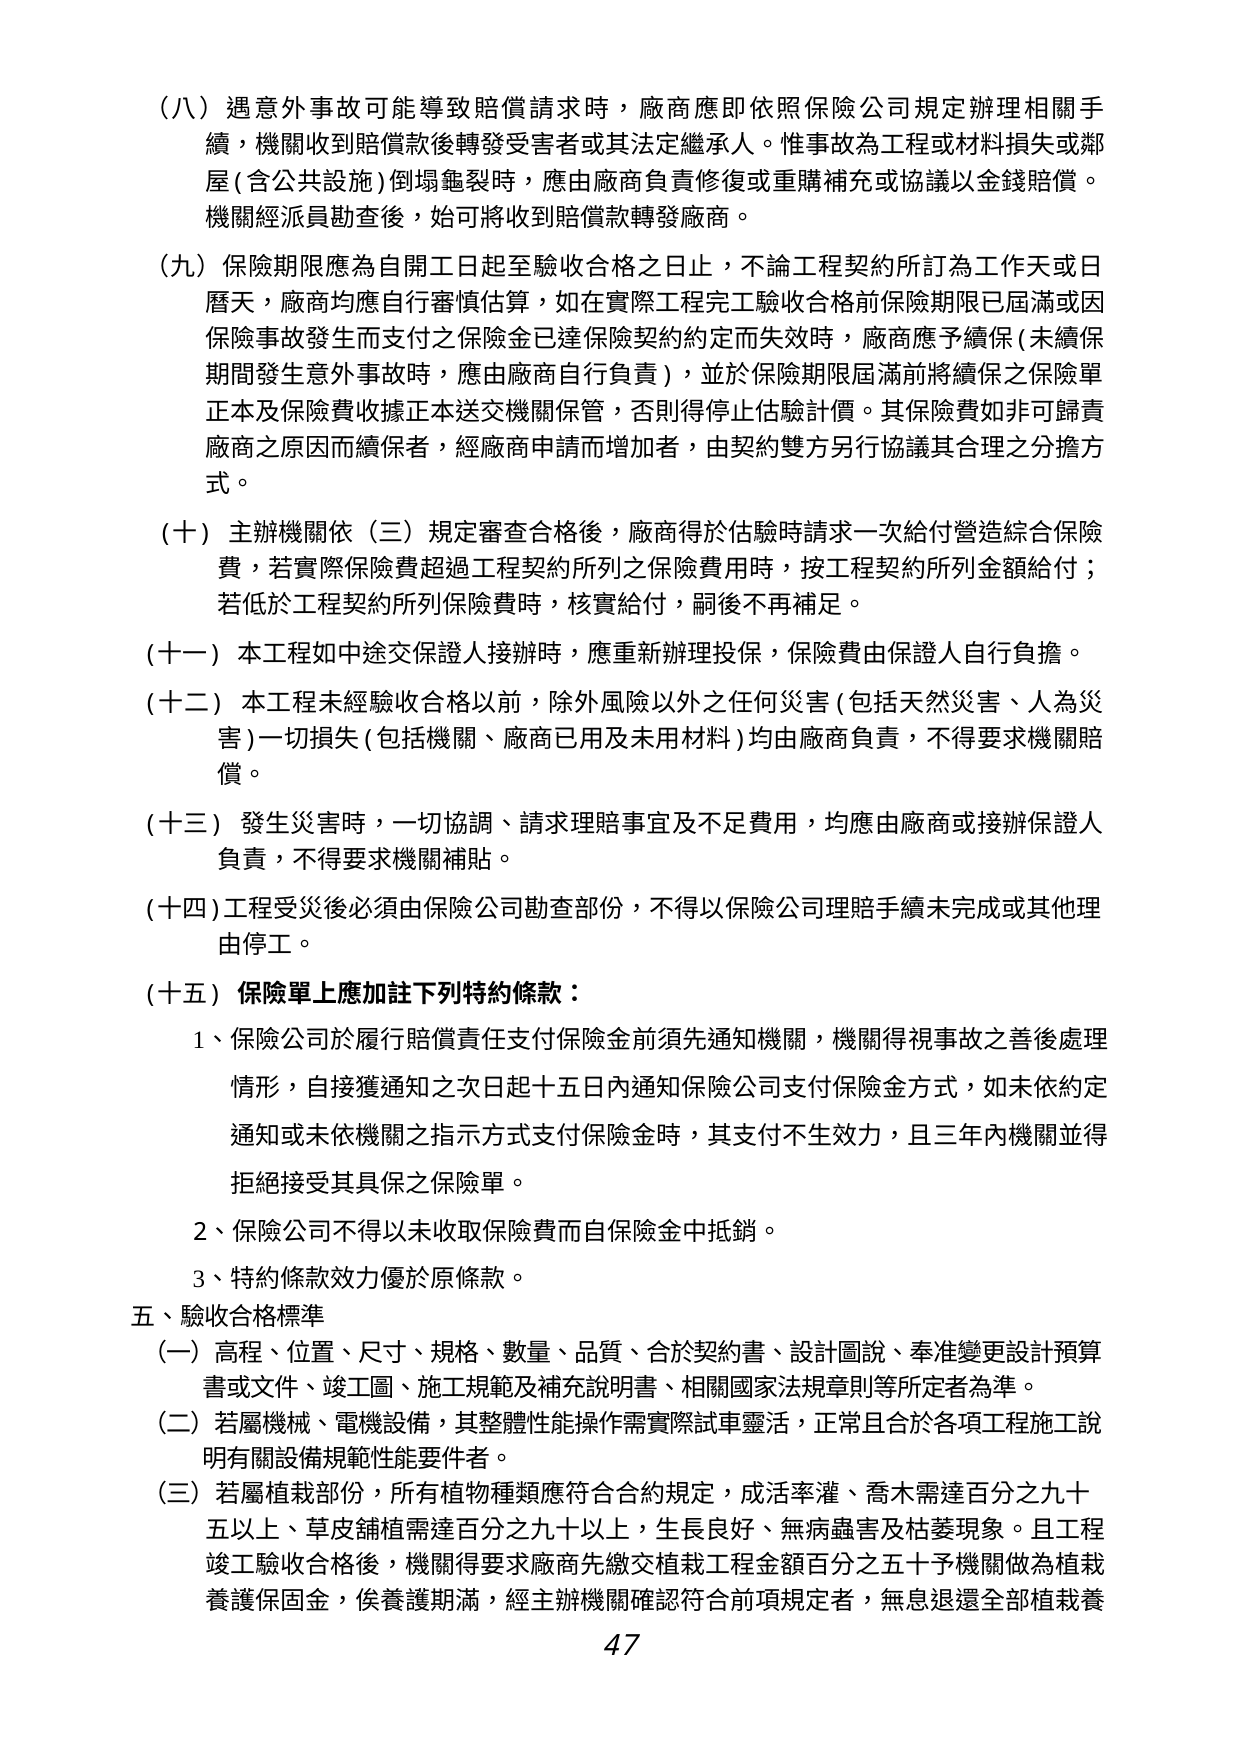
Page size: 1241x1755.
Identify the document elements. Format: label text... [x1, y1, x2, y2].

text （九）保險期限應為自開工日起至驗收合格之日止，不論工程契約所訂為工作天或日 曆天，廠商均應自行審慎估算，如在實際工程完工驗收合格前保險期限已屆滿或因保險事故發生而支付之保險金已達保險契約約定而失效時，廠商應予續保(未續保期間發生意外事故時，應由廠商自行負責)，並於保險期限屆滿前將續保之保險單正本及保險費收據正本送交機關保管，否則得停止估驗計價。其保險費如非可歸責廠商之原因而續保者，經廠商申請而增加者，由契約雙方另行協議其合理之分擔方式。 [144, 246, 1105, 500]
text (十二) 本工程未經驗收合格以前，除外風險以外之任何災害(包括天然災害、人為災害)一切損失(包括機關、廠商已用及未用材料)均由廠商負責，不得要求機關賠償。 [143, 682, 1105, 791]
text 3、特約條款效力優於原條款。 [192, 1249, 1110, 1297]
text （八）遇意外事故可能導致賠償請求時，廠商應即依照保險公司規定辦理相關手 續，機關收到賠償款後轉發受害者或其法定繼承人。惟事故為工程或材料損失或鄰屋(含公共設施)倒塌龜裂時，應由廠商負責修復或重購補充或協議以金錢賠償。機關經派員勘查後，始可將收到賠償款轉發廠商。 [144, 89, 1105, 234]
text 1、保險公司於履行賠償責任支付保險金前須先通知機關，機關得視事故之善後處理情形，自接獲通知之次日起十五日內通知保險公司支付保險金方式，如未依約定通知或未依機關之指示方式支付保險金時，其支付不生效力，且三年內機關並得拒絕接受其具保之保險單。 [192, 1010, 1110, 1202]
text (十五) 保險單上應加註下列特約條款： [143, 974, 1079, 1010]
text (十三) 發生災害時，一切協調、請求理賠事宜及不足費用，均應由廠商或接辦保證人負責，不得要求機關補貼。 [143, 804, 1105, 876]
text （二）若屬機械、電機設備，其整體性能操作需實際試車靈活，正常且合於各項工程施工說明有關設備規範性能要件者。 [143, 1404, 1110, 1474]
text 2、保險公司不得以未收取保險費而自保險金中抵銷。 [192, 1202, 1110, 1249]
text （三）若屬植栽部份，所有植物種類應符合合約規定，成活率灌、喬木需達百分之九十五以上、草皮舖植需達百分之九十以上，生長良好、無病蟲害及枯萎現象。且工程竣工驗收合格後，機關得要求廠商先繳交植栽工程金額百分之五十予機關做為植栽養護保固金，俟養護期滿，經主辦機關確認符合前項規定者，無息退還全部植栽養 [142, 1474, 1110, 1616]
text （一）高程、位置、尺寸、規格、數量、品質、合於契約書、設計圖說、奉准變更設計預算書或文件、竣工圖、施工規範及補充說明書、相關國家法規章則等所定者為準。 [143, 1333, 1110, 1404]
text (十一) 本工程如中途交保證人接辦時，應重新辦理投保，保險費由保證人自行負擔。 [143, 634, 1079, 670]
text 五、驗收合格標準 [130, 1297, 1110, 1333]
text (十四)工程受災後必須由保險公司勘查部份，不得以保險公司理賠手續未完成或其他理由停工。 [142, 889, 1105, 961]
text (十) 主辦機關依（三）規定審查合格後，廠商得於估驗時請求一次給付營造綜合保險費，若實際保險費超過工程契約所列之保險費用時，按工程契約所列金額給付；若低於工程契約所列保險費時，核實給付，嗣後不再補足。 [143, 512, 1105, 621]
